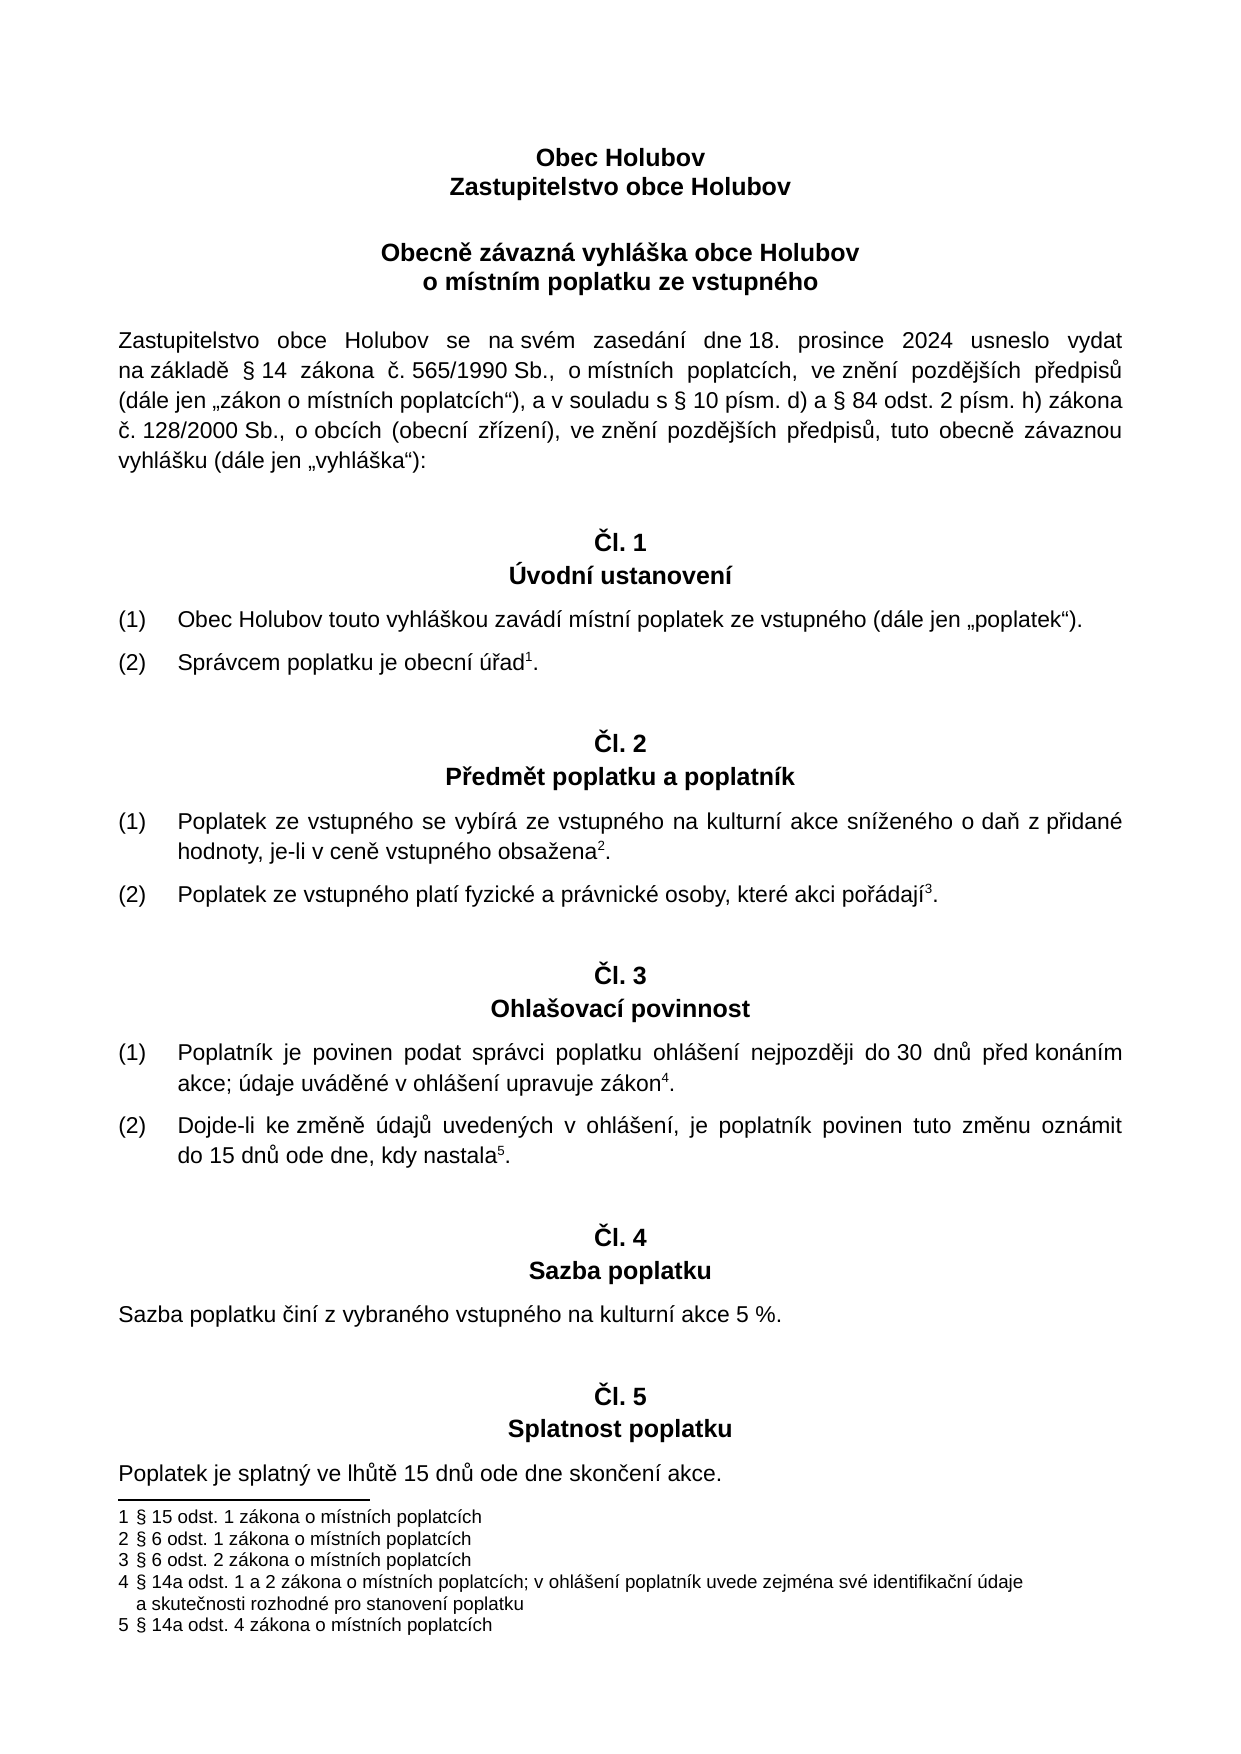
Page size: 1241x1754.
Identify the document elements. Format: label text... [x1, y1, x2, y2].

text Zastupitelstvo obce Holubov se na svém zasedání dne 18. prosince 2024 usneslo vydat na základě § 14 zákona č. 565/1990 Sb., o místních poplatcích, ve znění pozdějších předpisů (dále jen „zákon o místních poplatcích“), a v souladu s § 10 písm. d) a § 84 odst. 2 písm. h) zákona č. 128/2000 Sb., o obcích (obecní zřízení), ve znění pozdějších předpisů, tuto obecně závaznou vyhlášku (dále jen „vyhláška“): [118, 327, 1122, 474]
list Obec Holubov touto vyhláškou zavádí místní poplatek ze vstupného (dále jen „poplatek“). [118, 606, 1122, 633]
list Poplatník je povinen podat správci poplatku ohlášení nejpozději do 30 dnů před konáním akce; údaje uváděné v ohlášení upravuje zákon. [118, 1039, 1122, 1096]
text Poplatek je splatný ve lhůtě 15 dnů ode dne skončení akce. [118, 1460, 1122, 1486]
list Dojde-li ke změně údajů uvedených v ohlášení, je poplatník povinen tuto změnu oznámit do 15 dnů ode dne, kdy nastala. [118, 1112, 1122, 1169]
subtitle Čl. 1 Úvodní ustanovení [118, 528, 1122, 589]
title Obec Holubov Zastupitelstvo obce Holubov [118, 143, 1122, 201]
list § 14a odst. 1 a 2 zákona o místních poplatcích; v ohlášení poplatník uvede zejména své identifikační údaje a skutečnosti rozhodné pro stanovení poplatku [118, 1571, 1122, 1614]
list § 6 odst. 2 zákona o místních poplatcích [118, 1549, 1122, 1571]
list Poplatek ze vstupného se vybírá ze vstupného na kulturní akce sníženého o daň z přidané hodnoty, je-li v ceně vstupného obsažena. [118, 808, 1122, 864]
subtitle Čl. 3 Ohlašovací povinnost [118, 961, 1122, 1023]
list § 15 odst. 1 zákona o místních poplatcích [118, 1506, 1122, 1528]
list Poplatek ze vstupného platí fyzické a právnické osoby, které akci pořádají. [118, 881, 1122, 907]
text Sazba poplatku činí z vybraného vstupného na kulturní akce 5 %. [118, 1301, 1122, 1328]
subtitle Čl. 2 Předmět poplatku a poplatník [118, 729, 1122, 791]
list Správcem poplatku je obecní úřad. [118, 649, 1122, 675]
list § 14a odst. 4 zákona o místních poplatcích [118, 1614, 1122, 1635]
subtitle Čl. 4 Sazba poplatku [118, 1223, 1122, 1284]
subtitle Obecně závazná vyhláška obce Holubov o místním poplatku ze vstupného [118, 238, 1122, 295]
subtitle Čl. 5 Splatnost poplatku [118, 1381, 1122, 1443]
list § 6 odst. 1 zákona o místních poplatcích [118, 1528, 1122, 1549]
